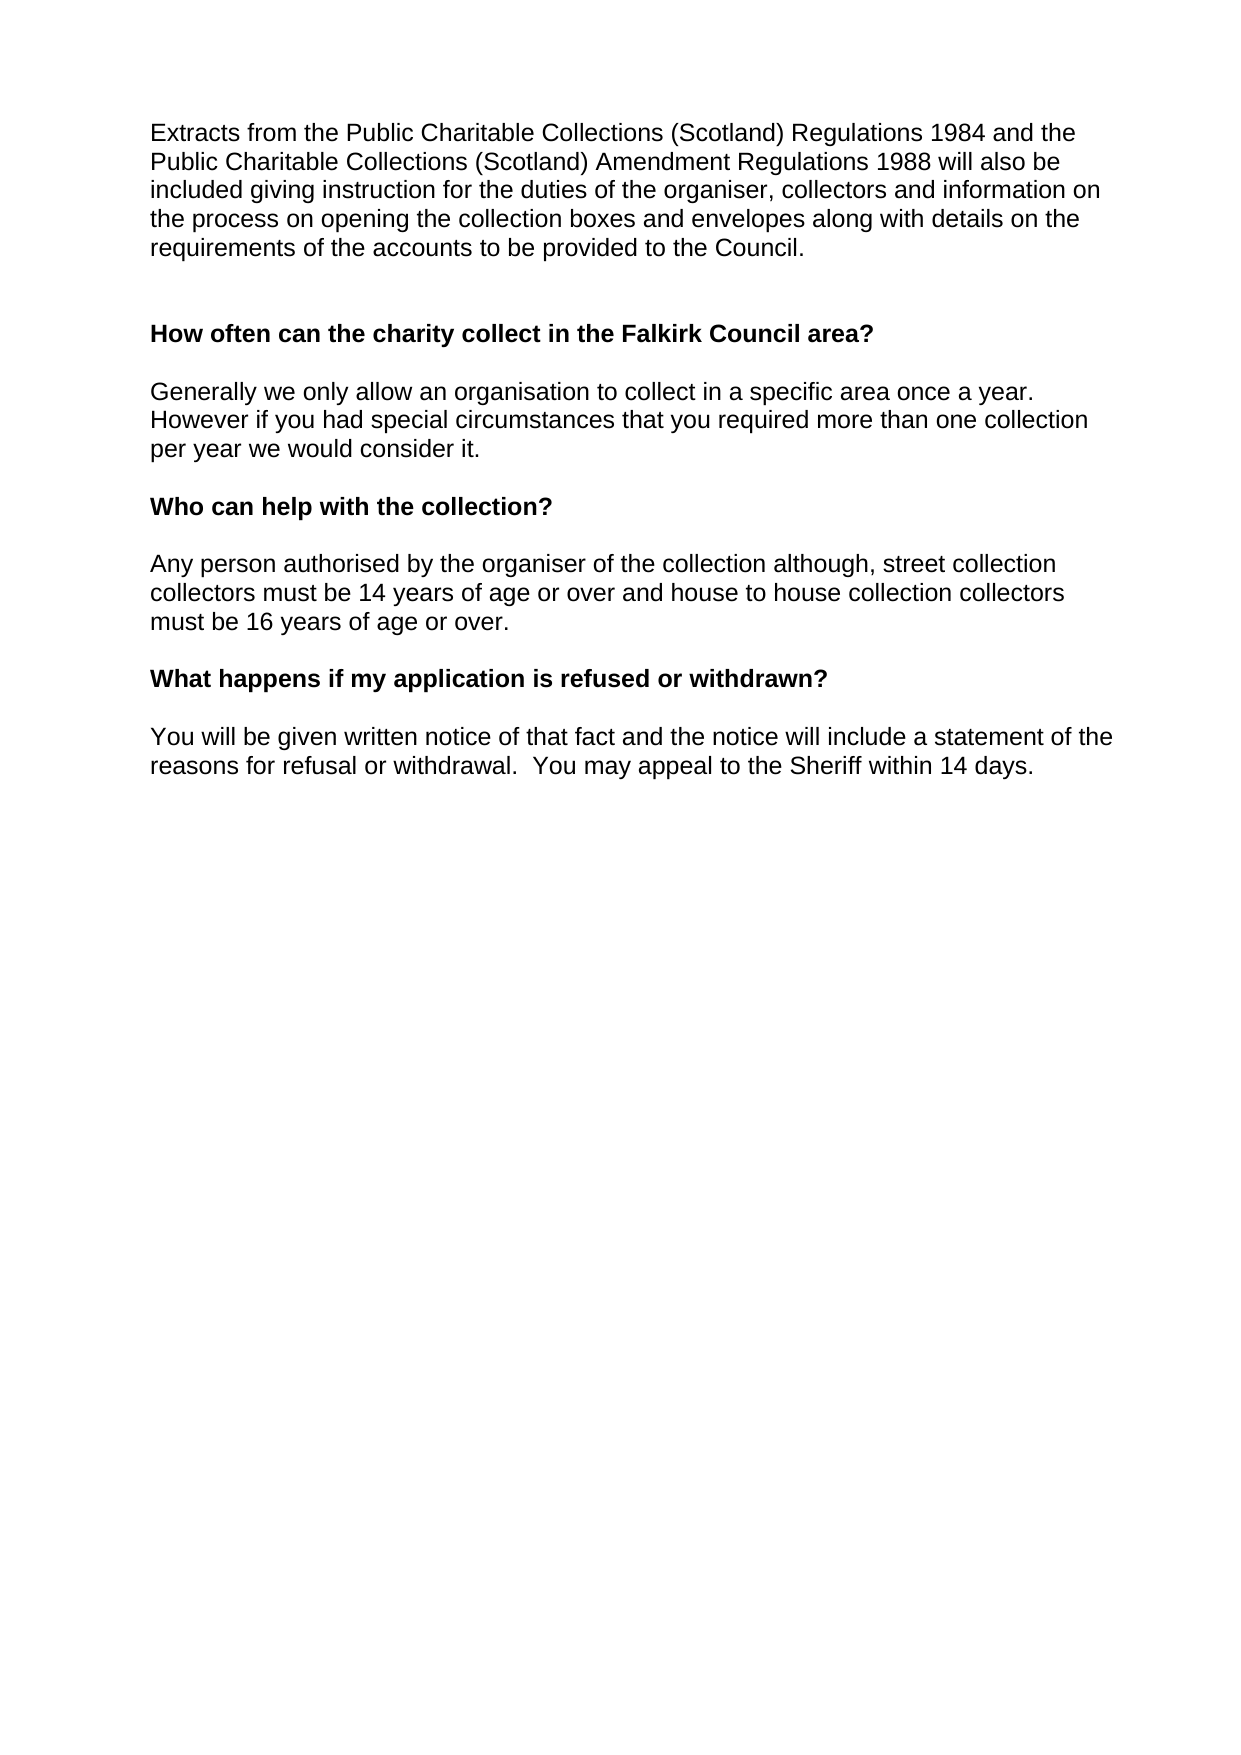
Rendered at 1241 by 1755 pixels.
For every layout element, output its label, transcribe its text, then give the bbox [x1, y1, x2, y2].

text Generally we only allow an organisation to collect in a specific area once a year. However if you had special circumstances that you required more than one collection per year we would consider it. [150, 377, 1091, 463]
subtitle How often can the charity collect in the Falkirk Council area? [150, 319, 1134, 348]
subtitle What happens if my application is refused or withdrawn? [150, 664, 1134, 693]
subtitle Who can help with the collection? [150, 492, 1134, 521]
text Extracts from the Public Charitable Collections (Scotland) Regulations 1984 and the Public Charitable Collections (Scotland) Amendment Regulations 1988 will also be included giving instruction for the duties of the organiser, collectors and information on the process on opening the collection boxes and envelopes along with details on the requirements of the accounts to be provided to the Council. [150, 118, 1104, 262]
text You will be given written notice of that fact and the notice will include a statement of the reasons for refusal or withdrawal. You may appeal to the Sheriff within 14 days. [150, 722, 1116, 779]
text Any person authorised by the organiser of the collection although, street collection collectors must be 14 years of age or over and house to house collection collectors must be 16 years of age or over. [150, 549, 1068, 636]
